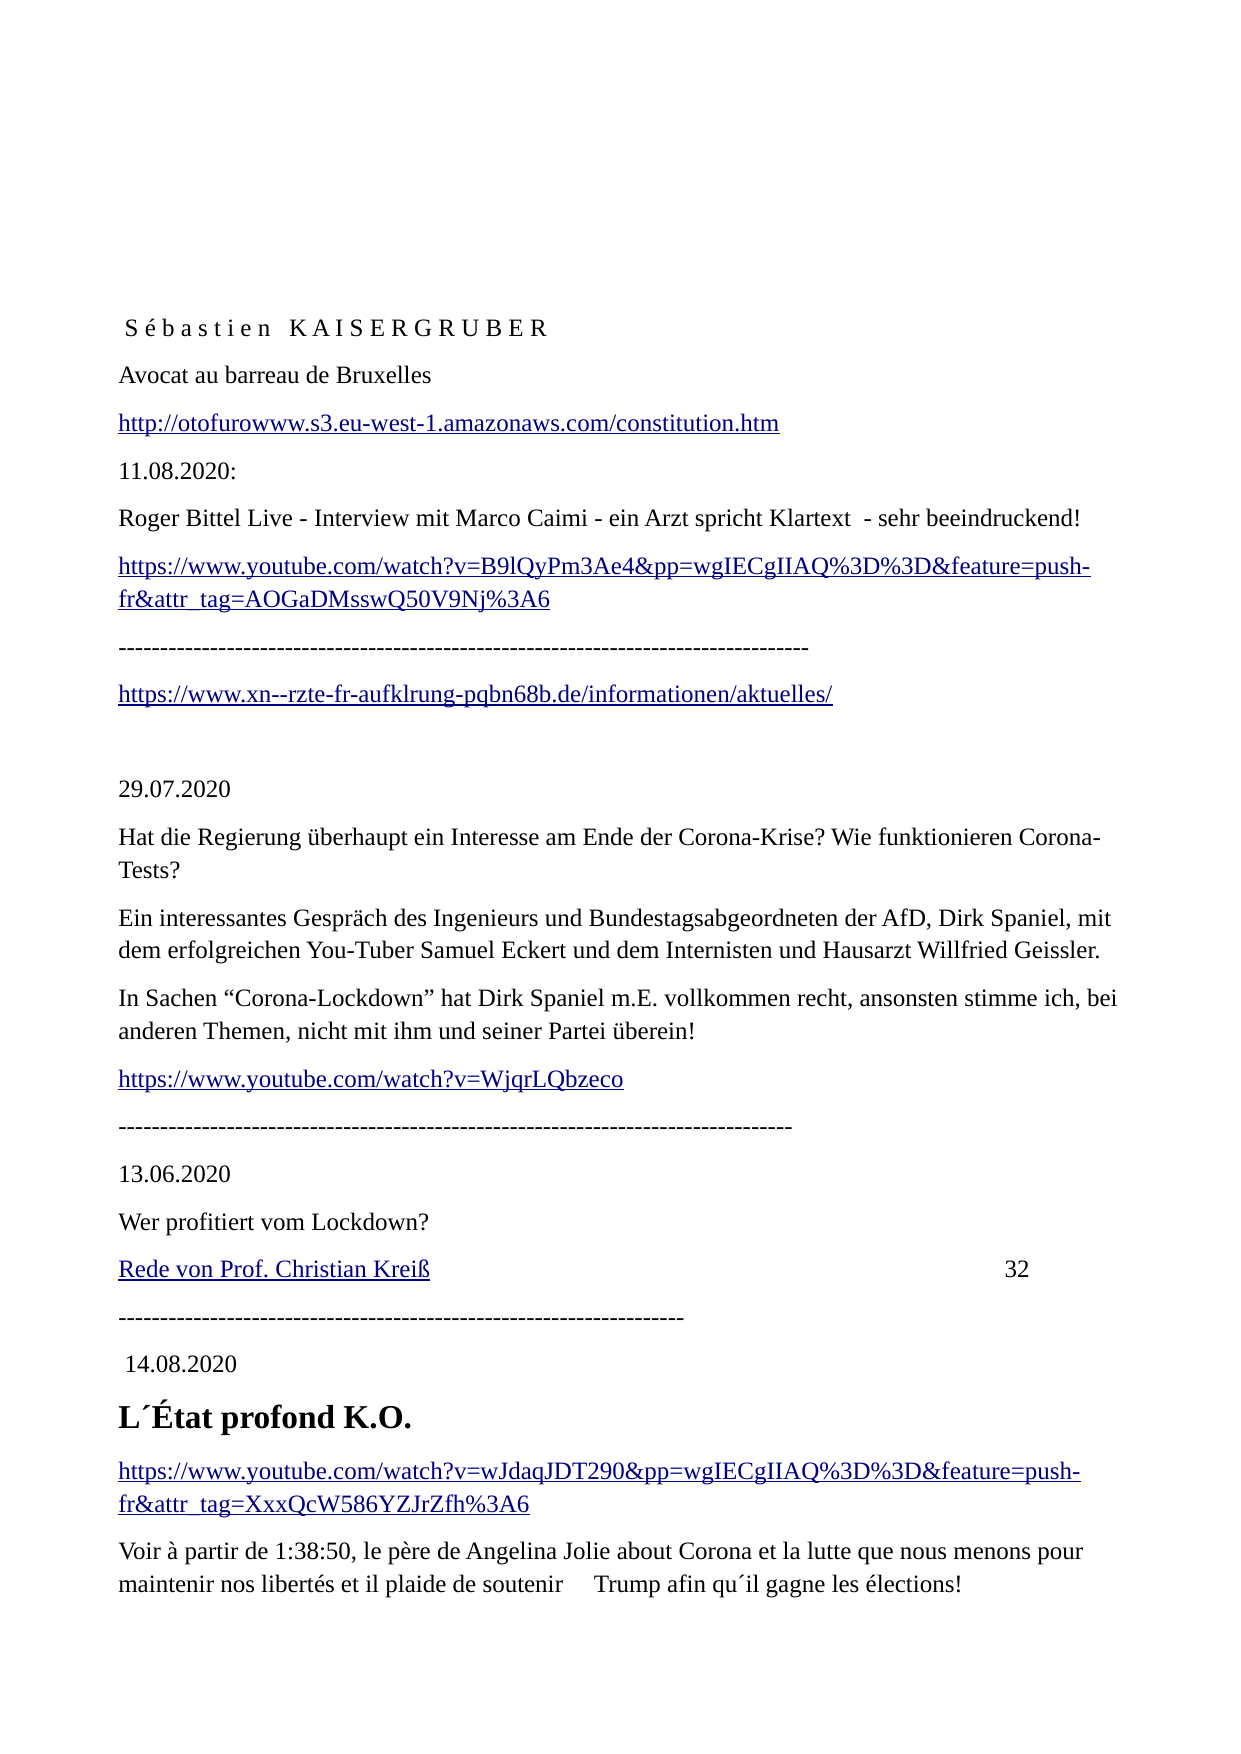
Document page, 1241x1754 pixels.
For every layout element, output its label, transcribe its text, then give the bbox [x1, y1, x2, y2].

text In Sachen “Corona-Lockdown” hat Dirk Spaniel m.E. vollkommen recht, ansonsten stimme ich, bei anderen Themen, nicht mit ihm und seiner Partei überein! [118, 983, 1122, 1045]
text Ein interessantes Gespräch des Ingenieurs und Bundestagsabgeordneten der AfD, Dirk Spaniel, mit dem erfolgreichen You-Tuber Samuel Eckert und dem Internisten und Hausarzt Willfried Geissler. [118, 903, 1122, 964]
text 11.08.2020: [118, 456, 1122, 484]
text https://www.youtube.com/watch?v=WjqrLQbzeco [118, 1064, 1122, 1093]
text Roger Bittel Live - Interview mit Marco Caimi - ein Arzt spricht Klartext - sehr beeindruckend! [118, 503, 1122, 532]
text Hat die Regierung überhaupt ein Interesse am Ende der Corona-Krise? Wie funktionieren Corona-Tests? [118, 822, 1122, 884]
text https://www.youtube.com/watch?v=wJdaqJDT290&pp=wgIECgIIAQ%3D%3D&feature=push-fr&attr_tag=XxxQcW586YZJrZfh%3A6 [118, 1456, 1122, 1517]
text Wer profitiert vom Lockdown? [118, 1207, 1122, 1235]
text https://www.xn--rzte-fr-aufklrung-pqbn68b.de/informationen/aktuelles/ [118, 679, 1122, 708]
text http://otofurowww.s3.eu-west-1.amazonaws.com/constitution.htm [118, 408, 1122, 437]
text ----------------------------------------------------------------------------------- [118, 632, 1122, 660]
text 14.08.2020 [118, 1349, 1122, 1378]
text Rede von Prof. Christian Kreiß 32 [118, 1254, 1122, 1283]
text L´État profond K.O. [118, 1397, 1122, 1435]
text Voir à partir de 1:38:50, le père de Angelina Jolie about Corona et la lutte que nous menons pour maintenir nos libertés et il plaide de soutenir Trump afin qu´il gagne les élections! [118, 1536, 1122, 1598]
text 29.07.2020 [118, 774, 1122, 803]
text Avocat au barreau de Bruxelles [118, 361, 1122, 389]
text 13.06.2020 [118, 1159, 1122, 1188]
text --------------------------------------------------------------------------------- [118, 1111, 1122, 1140]
text S é b a s t i e n K A I S E R G R U B E R [118, 313, 1122, 342]
text https://www.youtube.com/watch?v=B9lQyPm3Ae4&pp=wgIECgIIAQ%3D%3D&feature=push-fr&attr_tag=AOGaDMsswQ50V9Nj%3A6 [118, 551, 1122, 613]
text -------------------------------------------------------------------- [118, 1302, 1122, 1331]
